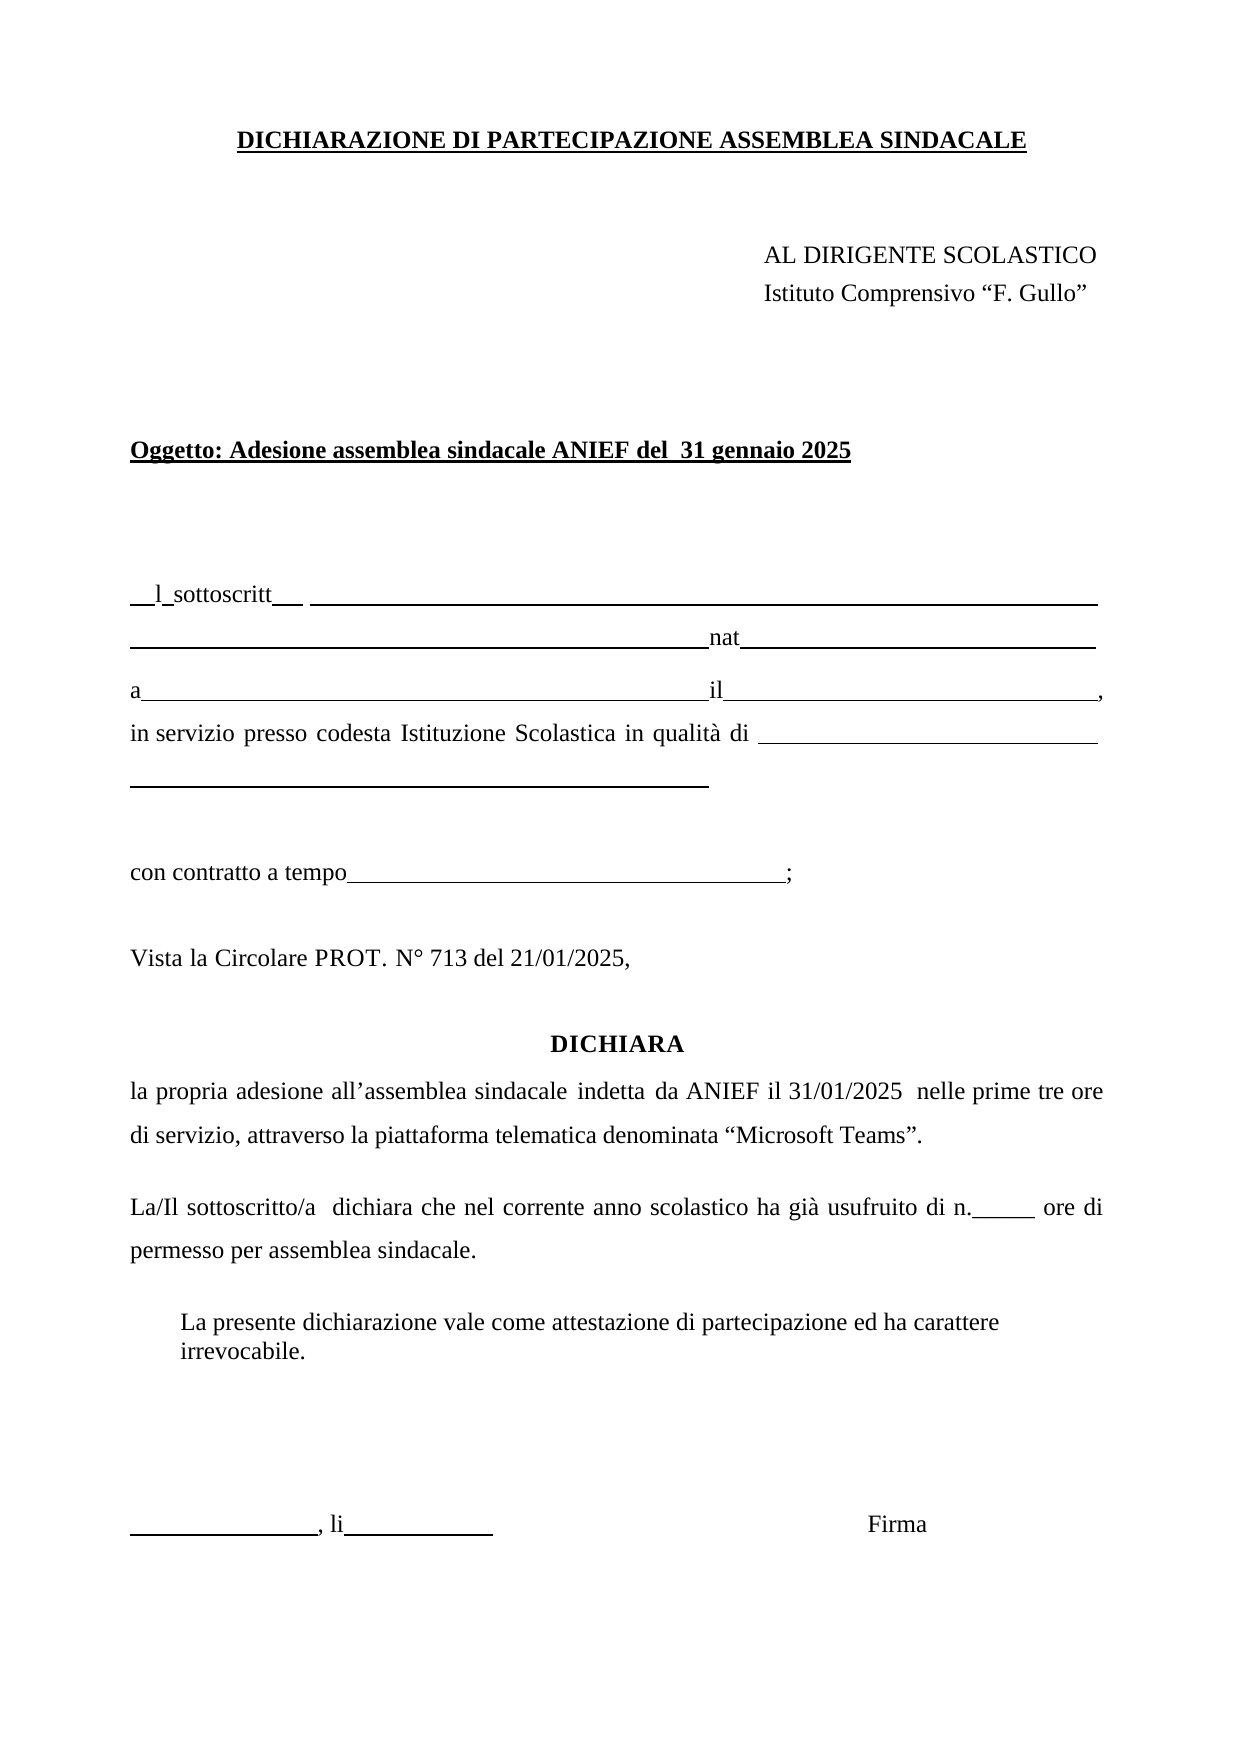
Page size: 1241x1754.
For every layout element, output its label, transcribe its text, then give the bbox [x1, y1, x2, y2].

text Istituto Comprensivo “F. Gullo” [763, 278, 1122, 307]
text DICHIARA [130, 1029, 1105, 1058]
text , li Firma [130, 1509, 1122, 1538]
subtitle Oggetto: Adesione assemblea sindacale ANIEF del 31 gennaio 2025 [130, 435, 1122, 464]
text Vista la Circolare PROT. N° 713 del 21/01/2025, [130, 943, 1105, 972]
text l sottoscritt nat [130, 579, 1110, 651]
text AL DIRIGENTE SCOLASTICO [763, 240, 1122, 269]
text La/Il sottoscritto/a dichiara che nel corrente anno scolastico ha già usufruito di n._____ ore di permesso per assemblea sindacale. [130, 1192, 1105, 1264]
text con contratto a tempo ; [130, 857, 1122, 886]
subtitle DICHIARAZIONE DI PARTECIPAZIONE ASSEMBLEA SINDACALE [237, 126, 1122, 154]
text La presente dichiarazione vale come attestazione di partecipazione ed ha carattere irrevocabile. [180, 1307, 1122, 1365]
text a il , in servizio presso codesta Istituzione Scolastica in qualità di [130, 675, 1110, 790]
text la propria adesione all’assemblea sindacale indetta da ANIEF il 31/01/2025 nelle prime tre ore di servizio, attraverso la piattaforma telematica denominata “Microsoft Teams”. [130, 1072, 1105, 1149]
